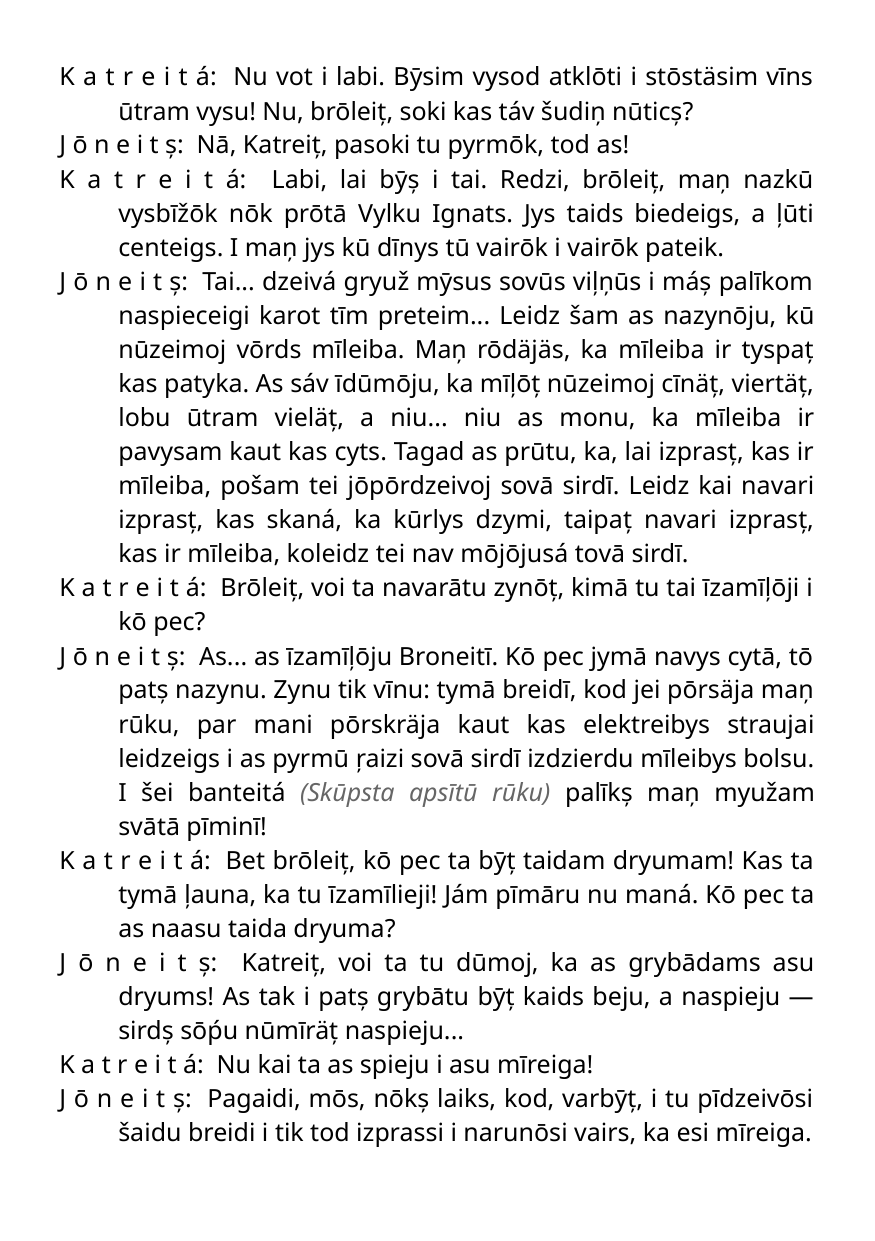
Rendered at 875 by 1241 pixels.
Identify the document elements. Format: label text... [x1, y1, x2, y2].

text K a t r e i t á: Labi, lai bȳș i tai. Redzi, brōleiț, maņ nazkū vysbīžōk nōk prōtā Vylku Ignats. Jys taids biedeigs, a ļūti centeigs. I maņ jys kū dīnys tū vairōk i vairōk pateik. [59, 161, 815, 263]
text J ō n e i t ș: Katreiț, voi ta tu dūmoj, ka as grybādams asu dryums! As tak i patș grybātu bȳț kaids beju, a naspieju — sirdș sōṕu nūmīräț naspieju... [59, 945, 815, 1047]
text K a t r e i t á: Nu kai ta as spieju i asu mīreiga! [59, 1047, 815, 1081]
text K a t r e i t á: Bet brōleiț, kō pec ta bȳț taidam dryumam! Kas ta tymā ļauna, ka tu īzamīlieji! Jám pīmāru nu maná. Kō pec ta as naasu taida dryuma? [59, 842, 815, 945]
text J ō n e i t ș: Tai... dzeivá gryuž mȳsus sovūs viļņūs i máș palīkom naspieceigi karot tīm preteim... Leidz šam as nazynōju, kū nūzeimoj vōrds mīleiba. Maņ rōdäjäs, ka mīleiba ir tyspaț kas patyka. As sáv īdūmōju, ka mīļōț nūzeimoj cīnäț, viertäț, lobu ūtram vieläț, a niu... niu as monu, ka mīleiba ir pavysam kaut kas cyts. Tagad as prūtu, ka, lai izprasț, kas ir mīleiba, pošam tei jōpōrdzeivoj sovā sirdī. Leidz kai navari izprasț, kas skaná, ka kūrlys dzymi, taipaț navari izprasț, kas ir mīleiba, koleidz tei nav mōjōjusá tovā sirdī. [59, 263, 815, 570]
text J ō n e i t ș: As... as īzamīļōju Broneitī. Kō pec jymā navys cytā, tō patș nazynu. Zynu tik vīnu: tymā breidī, kod jei pōrsäja maņ rūku, par mani pōrskräja kaut kas elektreibys straujai leidzeigs i as pyrmū ŗaizi sovā sirdī izdzierdu mīleibys bolsu. I šei banteitá (Skūpsta apsītū rūku) palīkș maņ myužam svātā pīminī! [59, 638, 815, 842]
text K a t r e i t á: Brōleiț, voi ta navarātu zynōț, kimā tu tai īzamīļōji i kō pec? [59, 570, 815, 638]
text K a t r e i t á: Nu vot i labi. Bȳsim vysod atklōti i stōstäsim vīns ūtram vysu! Nu, brōleiț, soki kas táv šudiņ nūticș? [59, 59, 815, 127]
text J ō n e i t ș: Nā, Katreiț, pasoki tu pyrmōk, tod as! [59, 127, 815, 161]
text J ō n e i t ș: Pagaidi, mōs, nōkș laiks, kod, varbȳț, i tu pīdzeivōsi šaidu breidi i tik tod izprassi i narunōsi vairs, ka esi mīreiga. [59, 1081, 815, 1149]
